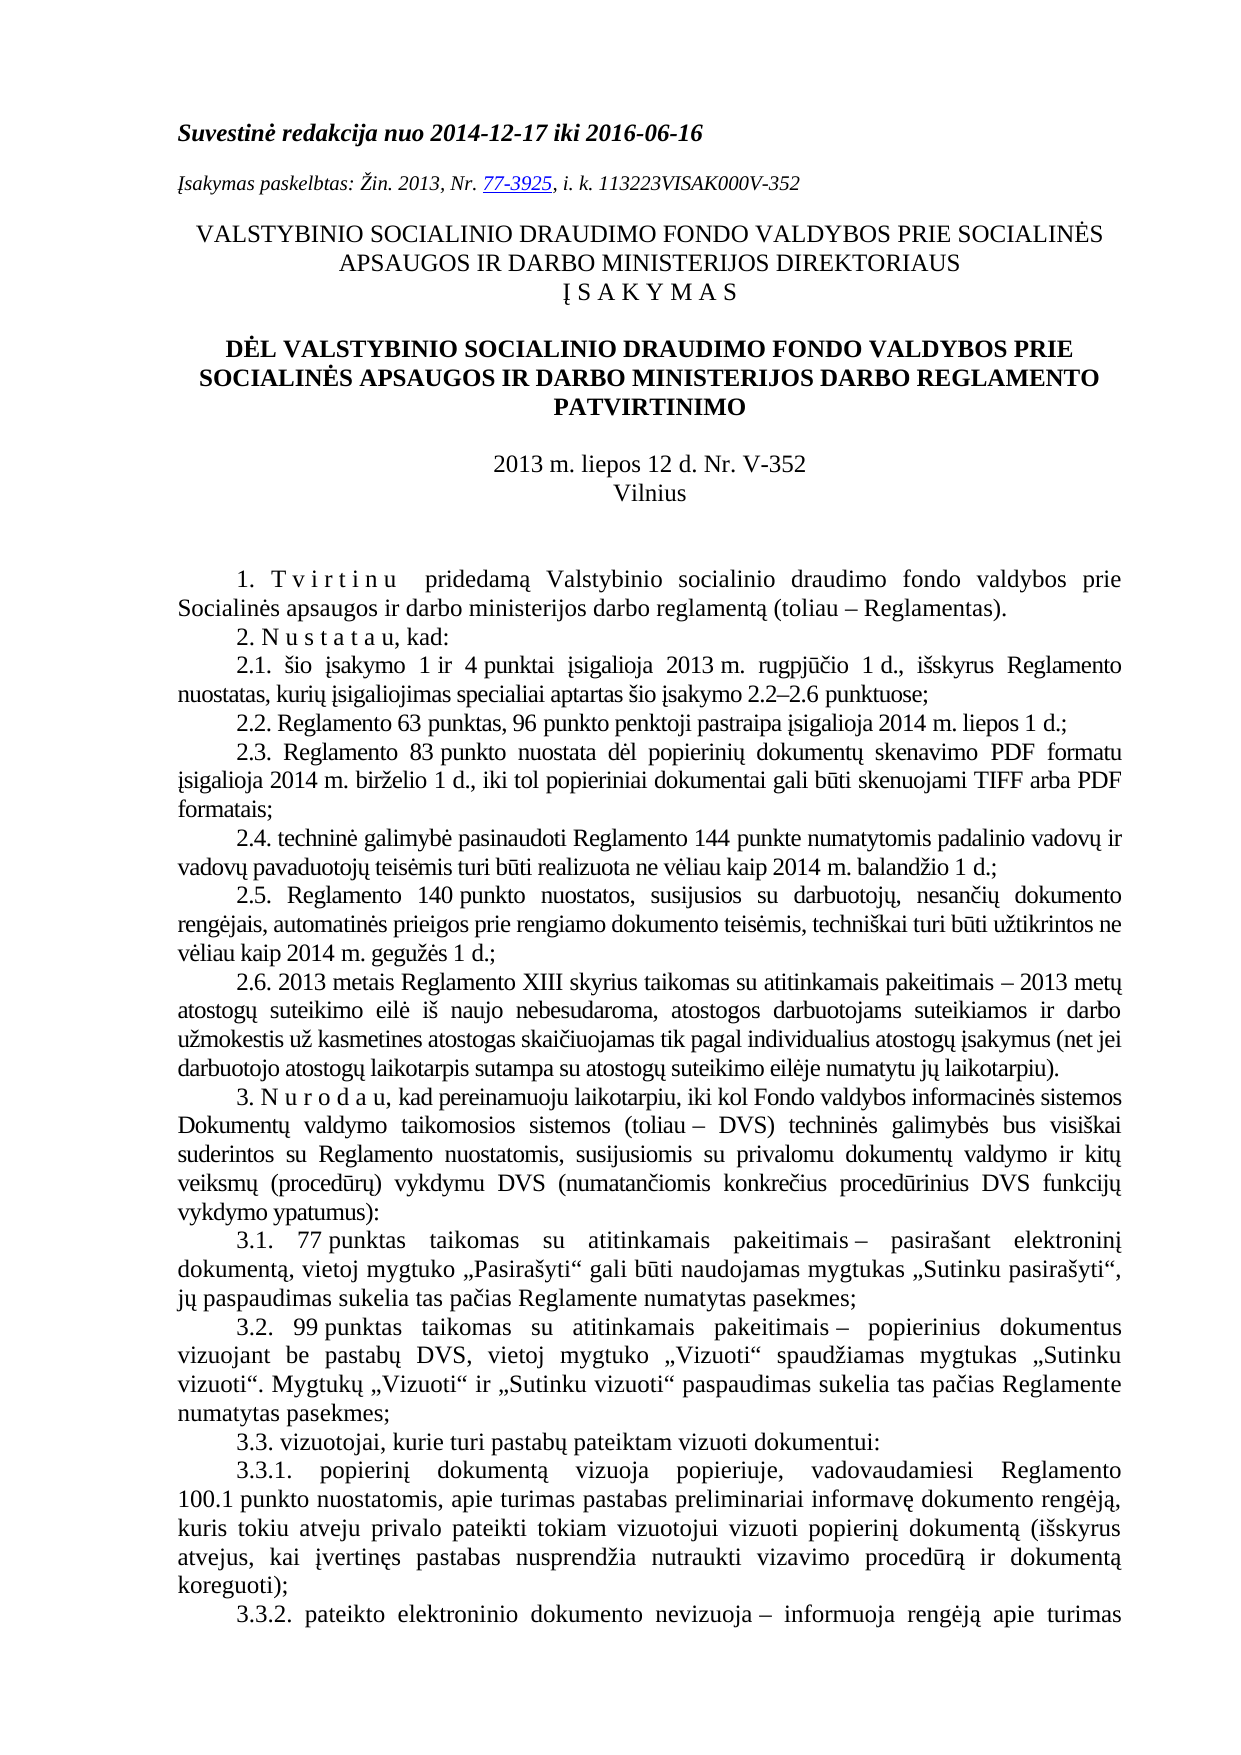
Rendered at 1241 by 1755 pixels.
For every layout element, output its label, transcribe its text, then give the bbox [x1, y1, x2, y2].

text 2.5. Reglamento 140 punkto nuostatos, susijusios su darbuotojų, nesančių dokumento rengėjais, automatinės prieigos prie rengiamo dokumento teisėmis, techniškai turi būti užtikrintos ne vėliau kaip 2014 m. gegužės 1 d.; [177, 880, 1122, 967]
text Įsakymas paskelbtas: Žin. 2013, Nr. 77-3925, i. k. 113223VISAK000V-352 [177, 171, 1122, 195]
text Į s a k y m a s [177, 277, 1122, 305]
text 2. Nustatau, kad: [177, 622, 1122, 650]
text 3.3. vizuotojai, kurie turi pastabų pateiktam vizuoti dokumentui: [177, 1427, 1122, 1455]
text 2.2. Reglamento 63 punktas, 96 punkto penktoji pastraipa įsigalioja 2014 m. liepos 1 d.; [177, 708, 1122, 737]
text 3.3.2. pateikto elektroninio dokumento nevizuoja – informuoja rengėją apie turimas [177, 1599, 1122, 1628]
text 3.1. 77 punktas taikomas su atitinkamais pakeitimais – pasirašant elektroninį dokumentą, vietoj mygtuko „Pasirašyti“ gali būti naudojamas mygtukas „Sutinku pasirašyti“, jų paspaudimas sukelia tas pačias Reglamente numatytas pasekmes; [177, 1225, 1122, 1312]
text 3. Nurodau, kad pereinamuoju laikotarpiu, iki kol Fondo valdybos informacinės sistemos Dokumentų valdymo taikomosios sistemos (toliau – DVS) techninės galimybės bus visiškai suderintos su Reglamento nuostatomis, susijusiomis su privalomu dokumentų valdymo ir kitų veiksmų (procedūrų) vykdymu DVS (numatančiomis konkrečius procedūrinius DVS funkcijų vykdymo ypatumus): [177, 1082, 1122, 1225]
text 3.3.1. popierinį dokumentą vizuoja popieriuje, vadovaudamiesi Reglamento 100.1 punkto nuostatomis, apie turimas pastabas preliminariai informavę dokumento rengėją, kuris tokiu atveju privalo pateikti tokiam vizuotojui vizuoti popierinį dokumentą (išskyrus atvejus, kai įvertinęs pastabas nusprendžia nutraukti vizavimo procedūrą ir dokumentą koreguoti); [177, 1455, 1122, 1599]
text Vilnius [177, 478, 1122, 507]
text 2.6. 2013 metais Reglamento XIII skyrius taikomas su atitinkamais pakeitimais – 2013 metų atostogų suteikimo eilė iš naujo nebesudaroma, atostogos darbuotojams suteikiamos ir darbo užmokestis už kasmetines atostogas skaičiuojamas tik pagal individualius atostogų įsakymus (net jei darbuotojo atostogų laikotarpis sutampa su atostogų suteikimo eilėje numatytu jų laikotarpiu). [177, 967, 1122, 1082]
text 2.1. šio įsakymo 1 ir 4 punktai įsigalioja 2013 m. rugpjūčio 1 d., išskyrus Reglamento nuostatas, kurių įsigaliojimas specialiai aptartas šio įsakymo 2.2–2.6 punktuose; [177, 650, 1122, 708]
text Valstybinio socialinio draudimo fondo valdybos prie Socialinės apsaugos ir darbo ministerijos DirektoriAus [177, 219, 1122, 277]
text Dėl Valstybinio socialinio draudimo fondo valdybos prie Socialinės apsaugos ir darbo ministerijos darbo reglamento patvirtinimo [177, 334, 1122, 420]
text Suvestinė redakcija nuo 2014-12-17 iki 2016-06-16 [177, 118, 1122, 147]
text 3.2. 99 punktas taikomas su atitinkamais pakeitimais – popierinius dokumentus vizuojant be pastabų DVS, vietoj mygtuko „Vizuoti“ spaudžiamas mygtukas „Sutinku vizuoti“. Mygtukų „Vizuoti“ ir „Sutinku vizuoti“ paspaudimas sukelia tas pačias Reglamente numatytas pasekmes; [177, 1312, 1122, 1427]
text 1. Tvirtinu pridedamą Valstybinio socialinio draudimo fondo valdybos prie Socialinės apsaugos ir darbo ministerijos darbo reglamentą (toliau – Reglamentas). [177, 564, 1122, 622]
text 2.4. techninė galimybė pasinaudoti Reglamento 144 punkte numatytomis padalinio vadovų ir vadovų pavaduotojų teisėmis turi būti realizuota ne vėliau kaip 2014 m. balandžio 1 d.; [177, 823, 1122, 880]
text 2.3. Reglamento 83 punkto nuostata dėl popierinių dokumentų skenavimo pdf formatu įsigalioja 2014 m. birželio 1 d., iki tol popieriniai dokumentai gali būti skenuojami TIFF arba PDF formatais; [177, 737, 1122, 823]
text 2013 m. liepos 12 d. Nr. V-352 [177, 449, 1122, 478]
